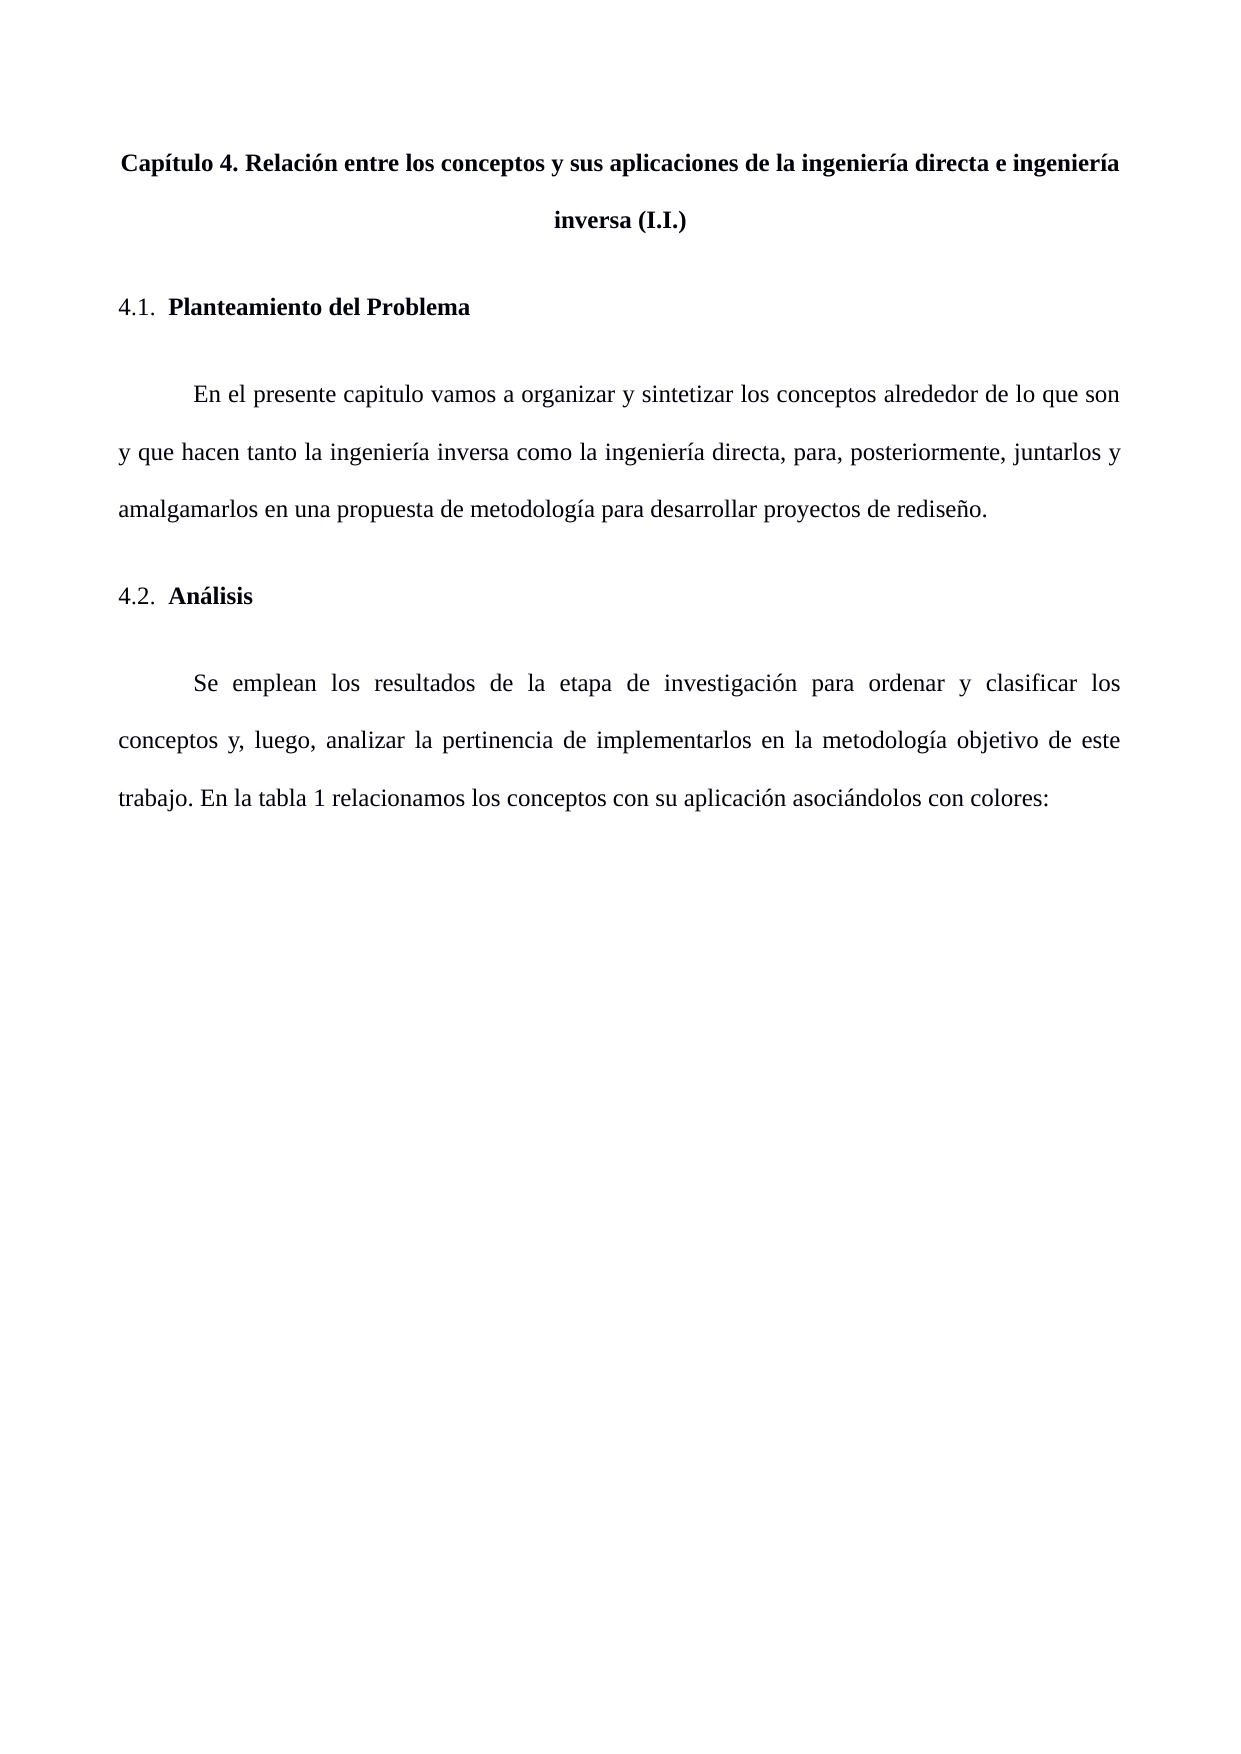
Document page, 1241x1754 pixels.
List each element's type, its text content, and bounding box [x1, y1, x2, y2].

list Se emplean los resultados de la etapa de investigación para ordenar y clasificar los conceptos y, luego, analizar la pertinencia de implementarlos en la metodología objetivo de este trabajo. En la tabla 1 relacionamos los conceptos con su aplicación asociándolos con colores: [118, 668, 1122, 812]
subtitle Planteamiento del Problema [118, 292, 1122, 321]
subtitle Análisis [118, 581, 1122, 610]
text En el presente capitulo vamos a organizar y sintetizar los conceptos alrededor de lo que son y que hacen tanto la ingeniería inversa como la ingeniería directa, para, posteriormente, juntarlos y amalgamarlos en una propuesta de metodología para desarrollar proyectos de rediseño. [118, 379, 1122, 523]
subtitle Relación entre los conceptos y sus aplicaciones de la ingeniería directa e ingeniería inversa (I.I.) [118, 148, 1122, 234]
